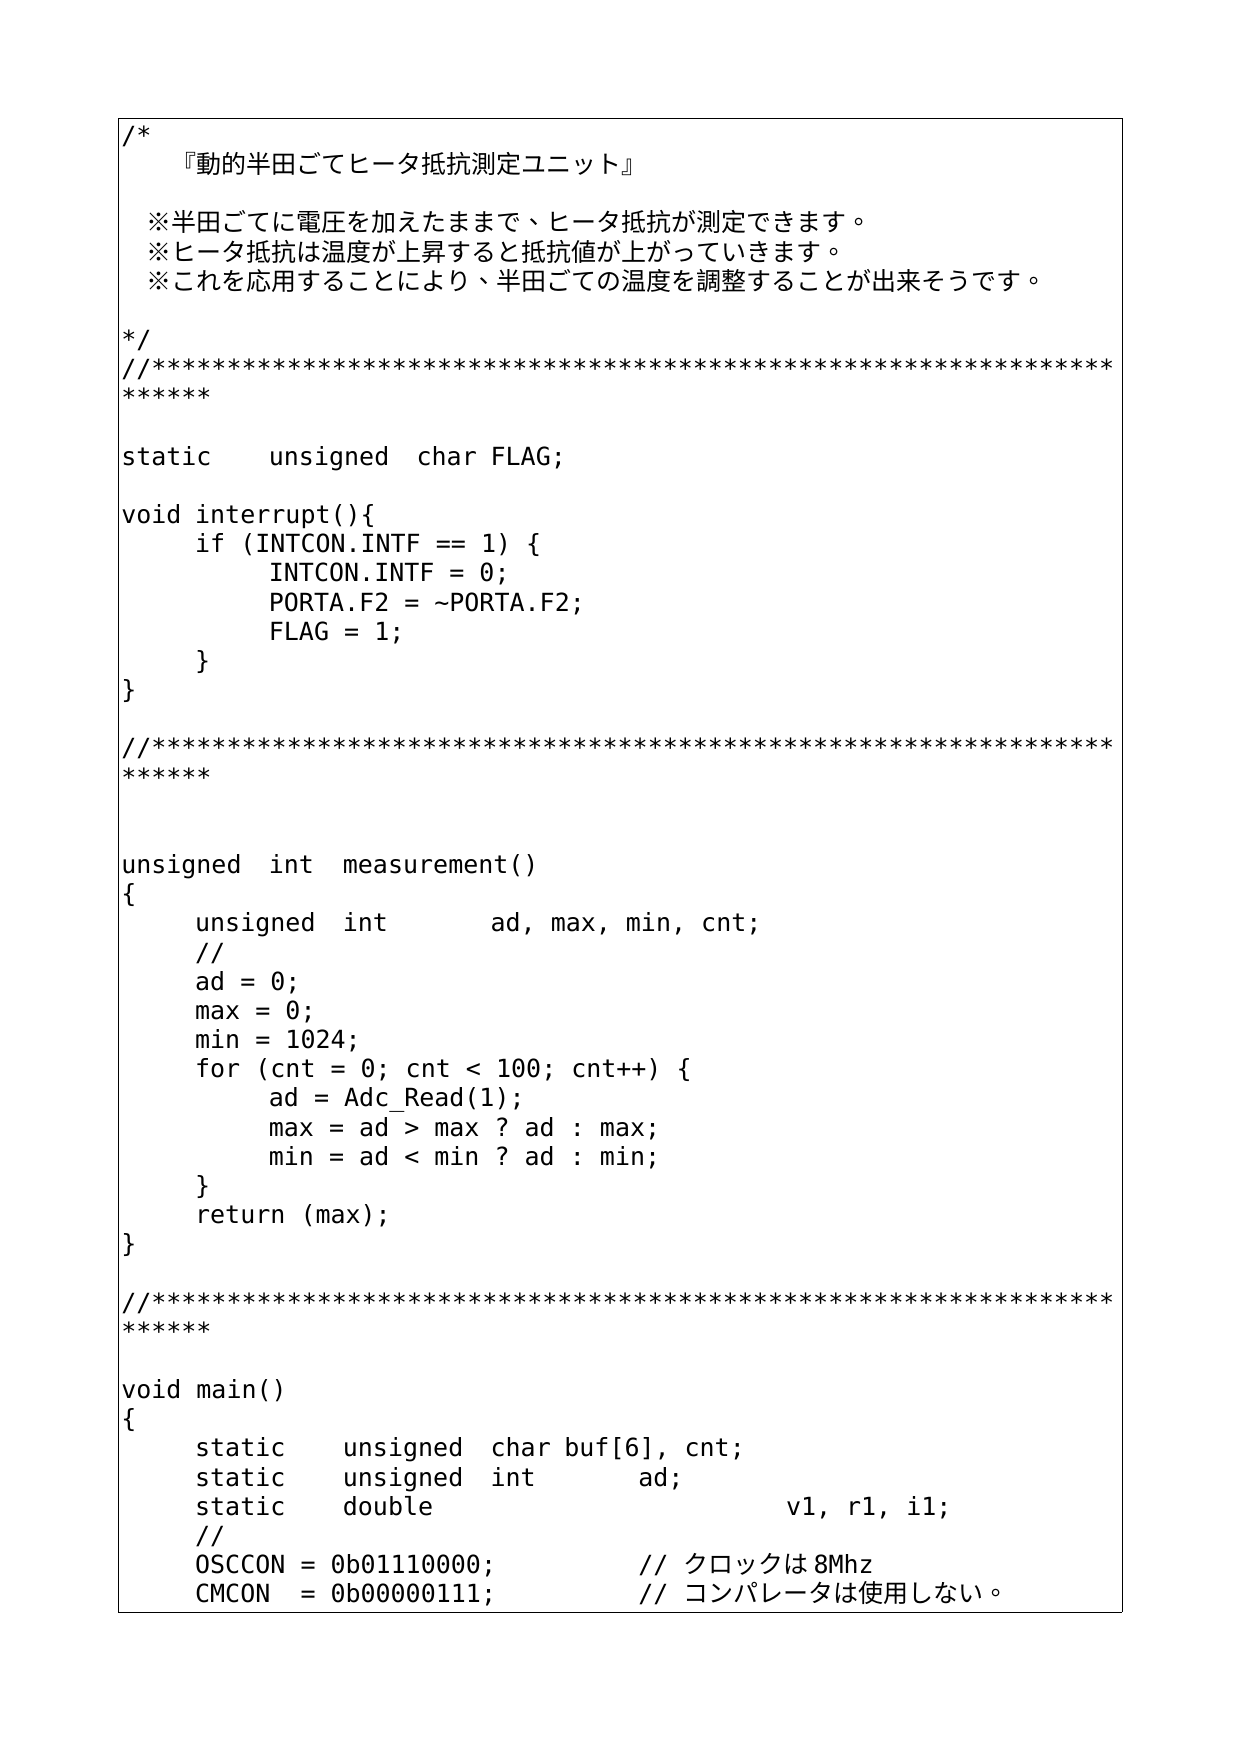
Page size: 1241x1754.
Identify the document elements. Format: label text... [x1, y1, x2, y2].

table_header /* 『動的半田ごてヒータ抵抗測定ユニット』 ※半田ごてに電圧を加えたままで、ヒータ抵抗が測定できます。 ※ヒータ抵抗は温度が上昇すると抵抗値が上がっていきます。 ※これを応用することにより、半田ごての温度を調整することが出来そうです。 */ //********************************************************************** static unsigned char FLAG; void interrupt(){ if (INTCON.INTF == 1) { INTCON.INTF = 0; PORTA.F2 = ~PORTA.F2; FLAG = 1; } } //********************************************************************** unsigned int measurement() { unsigned int ad, max, min, cnt; // ad = 0; max = 0; min = 1024; for (cnt = 0; cnt < 100; cnt++) { ad = Adc_Read(1); max = ad > max ? ad : max; min = ad < min ? ad : min; } return (max); } //********************************************************************** void main() { static unsigned char buf[6], cnt; static unsigned int ad; static double v1, r1, i1; // OSCCON = 0b01110000; // クロックは8Mhz CMCON = 0b00000111; // コンパレータは使用しない。 [119, 119, 1122, 1612]
